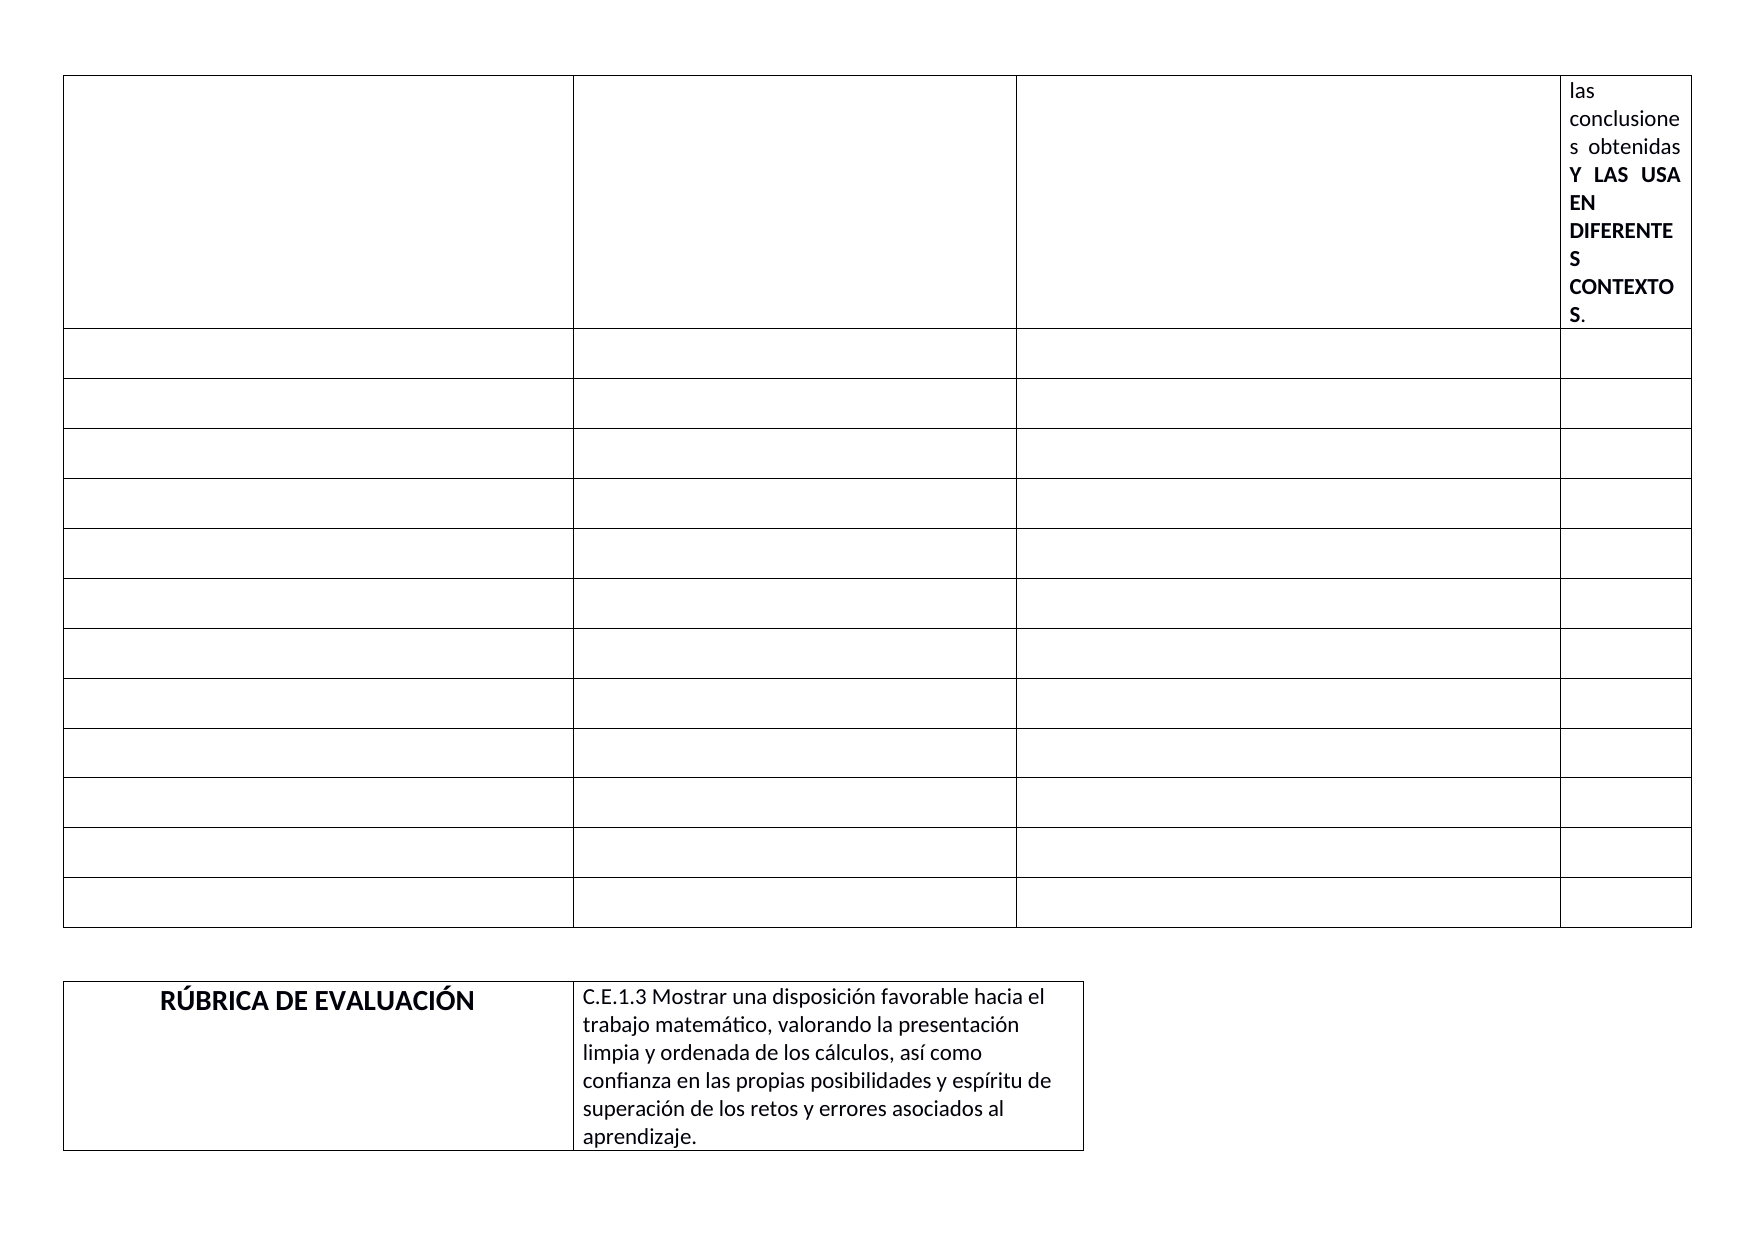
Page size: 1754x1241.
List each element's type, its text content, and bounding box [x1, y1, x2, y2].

table_cell [574, 579, 1016, 628]
table_cell [574, 828, 1016, 877]
table_cell [574, 379, 1016, 428]
table_cell [1561, 529, 1691, 578]
table_cell [1561, 729, 1691, 777]
table_cell [1561, 379, 1691, 428]
table_cell [1561, 329, 1691, 378]
table_cell [574, 429, 1016, 478]
table_cell [574, 629, 1016, 677]
table_cell [64, 529, 573, 578]
table_cell [574, 878, 1016, 927]
table_cell [1017, 729, 1560, 777]
table_cell [574, 76, 1016, 328]
table_cell [1561, 828, 1691, 877]
table_cell [1017, 379, 1560, 428]
table_cell [1017, 329, 1560, 378]
table_cell [1561, 479, 1691, 528]
table_cell [1017, 529, 1560, 578]
table_cell [64, 76, 573, 328]
table_cell [574, 329, 1016, 378]
table_cell [574, 479, 1016, 528]
table_cell [64, 729, 573, 777]
table_cell [1561, 629, 1691, 677]
table_cell [64, 379, 573, 428]
table_cell [1017, 479, 1560, 528]
table_cell [1561, 579, 1691, 628]
table_cell [1017, 429, 1560, 478]
table_cell [64, 878, 573, 927]
table_cell [1017, 579, 1560, 628]
table_cell [1017, 878, 1560, 927]
table_cell [574, 529, 1016, 578]
table_cell [64, 778, 573, 827]
table_cell [64, 329, 573, 378]
table_cell las conclusiones obtenidas Y LAS USA EN DIFERENTES CONTEXTOS. [1561, 76, 1691, 328]
table_cell [64, 828, 573, 877]
table_cell [64, 629, 573, 677]
table_cell [1561, 878, 1691, 927]
table_cell [64, 479, 573, 528]
table_cell [1017, 76, 1560, 328]
table_header C.E.1.3 Mostrar una disposición favorable hacia el trabajo matemático, valorando la presentación limpia y ordenada de los cálculos, así como confianza en las propias posibilidades y espíritu de superación de los retos y errores asociados al aprendizaje. [574, 982, 1083, 1150]
table_cell [1561, 679, 1691, 727]
table_cell [64, 429, 573, 478]
table_cell [574, 679, 1016, 727]
table_cell [1017, 778, 1560, 827]
table_cell [1017, 629, 1560, 677]
table_cell [1017, 679, 1560, 727]
table_header RÚBRICA DE EVALUACIÓN [64, 982, 573, 1150]
table_cell [1017, 828, 1560, 877]
table_cell [574, 778, 1016, 827]
table_cell [1561, 429, 1691, 478]
table_cell [64, 579, 573, 628]
table_cell [64, 679, 573, 727]
table_cell [574, 729, 1016, 777]
table_cell [1561, 778, 1691, 827]
